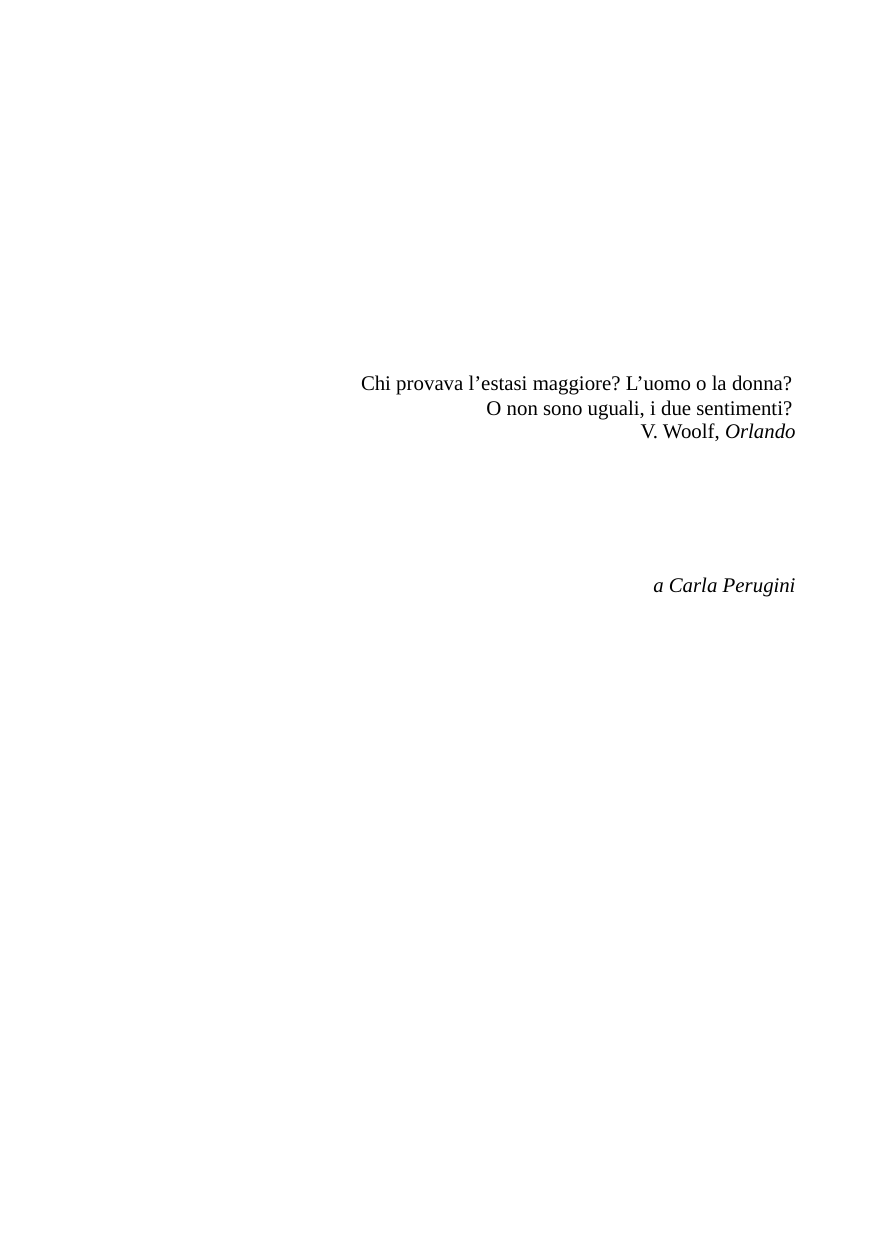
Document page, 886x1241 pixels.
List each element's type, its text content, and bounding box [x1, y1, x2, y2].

text V. Woolf, Orlando [88, 419, 797, 443]
text O non sono uguali, i due sentimenti? [88, 395, 797, 419]
text Chi provava l’estasi maggiore? L’uomo o la donna? [88, 371, 797, 395]
text a Carla Perugini [88, 573, 797, 597]
